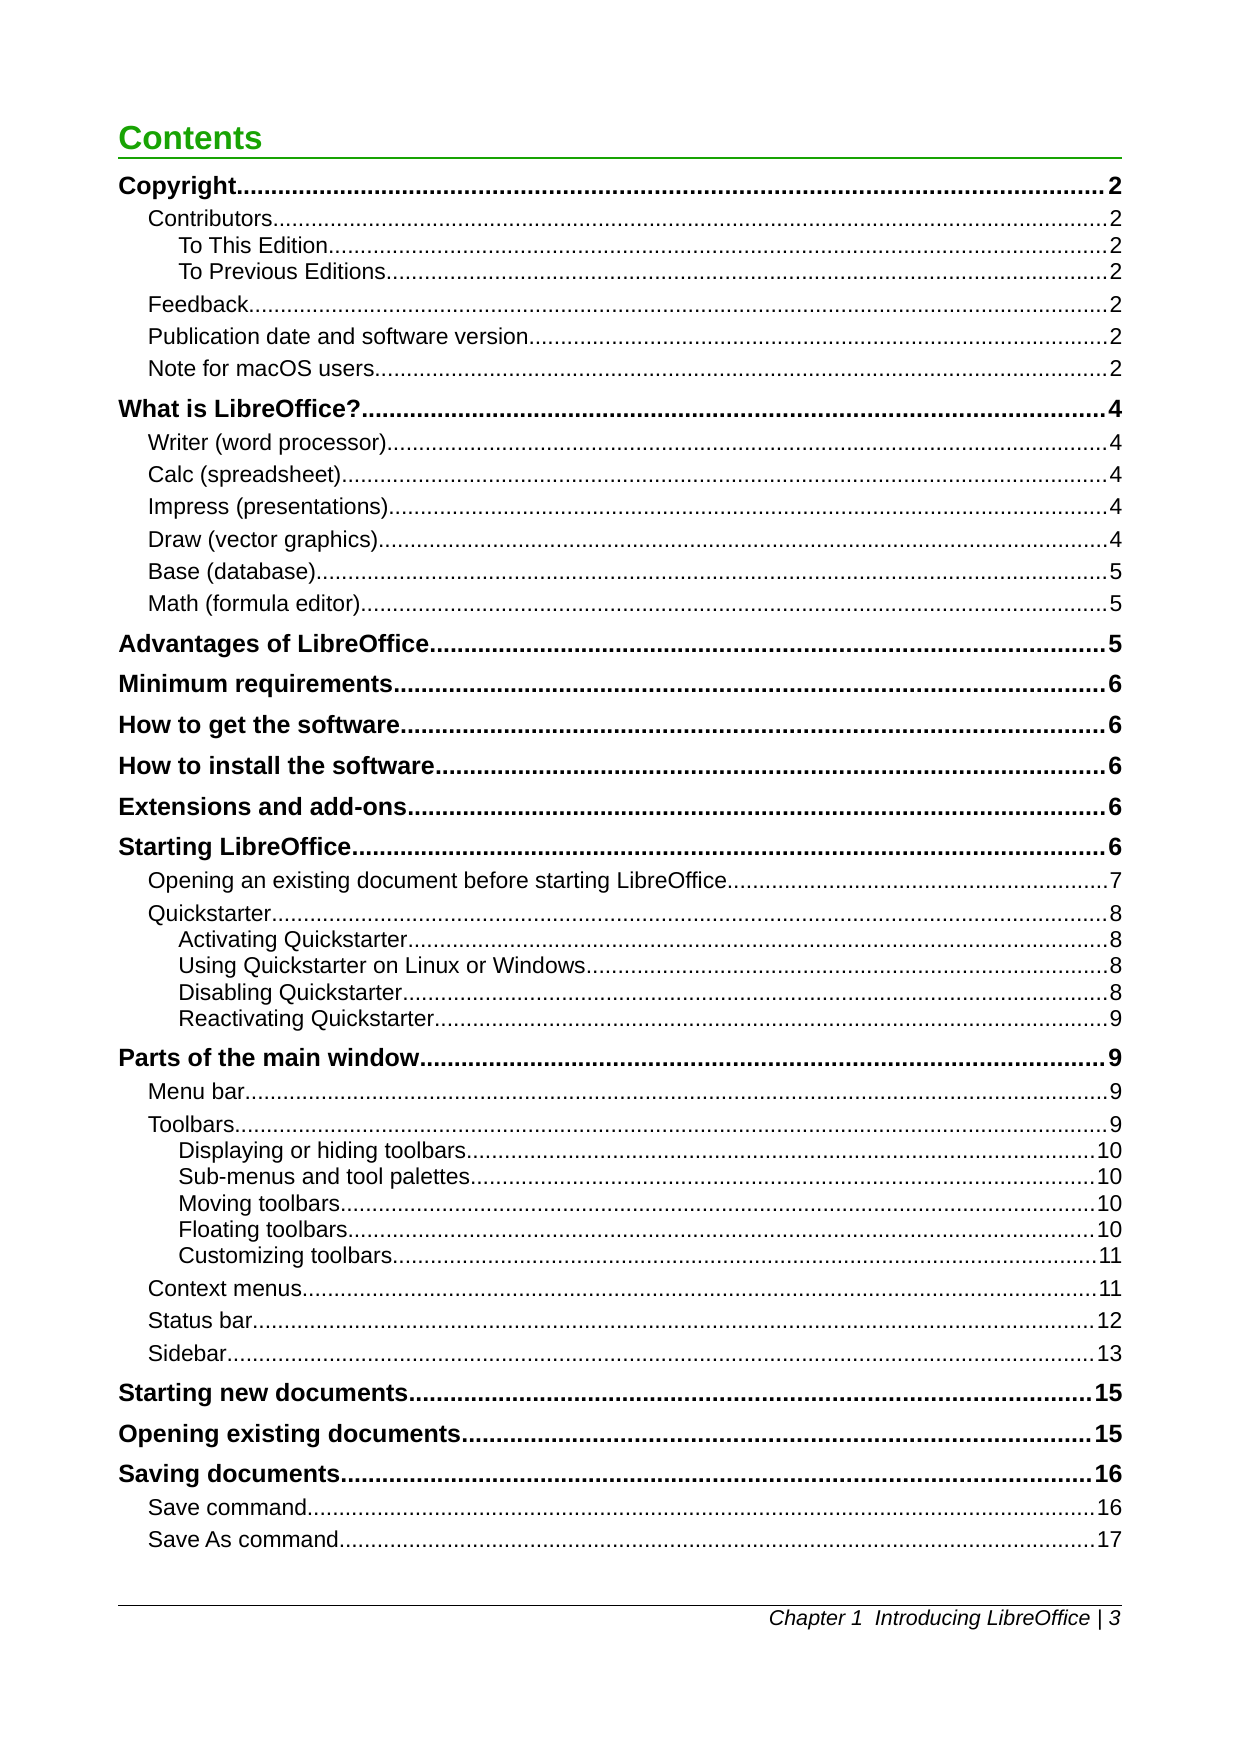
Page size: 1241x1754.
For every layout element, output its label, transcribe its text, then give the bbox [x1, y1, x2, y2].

text Save As command 17 [148, 1526, 1122, 1553]
text Note for macOS users 2 [148, 355, 1122, 382]
text To Previous Editions 2 [178, 258, 1122, 284]
text Status bar 12 [148, 1307, 1122, 1333]
text Minimum requirements 6 [118, 669, 1122, 698]
text Math (formula editor) 5 [148, 590, 1122, 617]
text Menu bar 9 [148, 1078, 1122, 1104]
text Moving toolbars 10 [178, 1189, 1122, 1216]
text Parts of the main window 9 [118, 1043, 1122, 1072]
text Toolbars 9 [148, 1111, 1122, 1137]
text Using Quickstarter on Linux or Windows 8 [178, 952, 1122, 979]
text Floating toolbars 10 [178, 1216, 1122, 1242]
text Save command 16 [148, 1494, 1122, 1520]
text Disabling Quickstarter 8 [178, 979, 1122, 1005]
text Advantages of LibreOffice 5 [118, 629, 1122, 657]
text Displaying or hiding toolbars 10 [178, 1137, 1122, 1163]
text Saving documents 16 [118, 1459, 1122, 1488]
text Draw (vector graphics) 4 [148, 526, 1122, 552]
subtitle Contents [118, 118, 1122, 157]
text Copyright 2 [118, 171, 1122, 199]
text Sub-menus and tool palettes 10 [178, 1163, 1122, 1189]
text How to get the software 6 [118, 710, 1122, 739]
text Opening existing documents 15 [118, 1418, 1122, 1447]
text Customizing toolbars 11 [178, 1242, 1122, 1269]
text Reactivating Quickstarter 9 [178, 1005, 1122, 1031]
text Feedback 2 [148, 291, 1122, 317]
text Starting LibreOffice 6 [118, 832, 1122, 861]
text Opening an existing document before starting LibreOffice 7 [148, 867, 1122, 893]
text Impress (presentations) 4 [148, 493, 1122, 519]
text Starting new documents 15 [118, 1378, 1122, 1407]
text What is LibreOffice? 4 [118, 394, 1122, 422]
text Context menus 11 [148, 1275, 1122, 1301]
text Writer (word processor) 4 [148, 428, 1122, 455]
text Calc (spreadsheet) 4 [148, 461, 1122, 487]
text Publication date and software version 2 [148, 323, 1122, 349]
text Base (database) 5 [148, 558, 1122, 584]
text Contributors 2 [148, 205, 1122, 232]
text Activating Quickstarter 8 [178, 926, 1122, 952]
text Extensions and add-ons 6 [118, 792, 1122, 820]
text Sidebar 13 [148, 1339, 1122, 1366]
text Quickstarter 8 [148, 899, 1122, 926]
text To This Edition 2 [178, 232, 1122, 258]
text How to install the software 6 [118, 751, 1122, 780]
